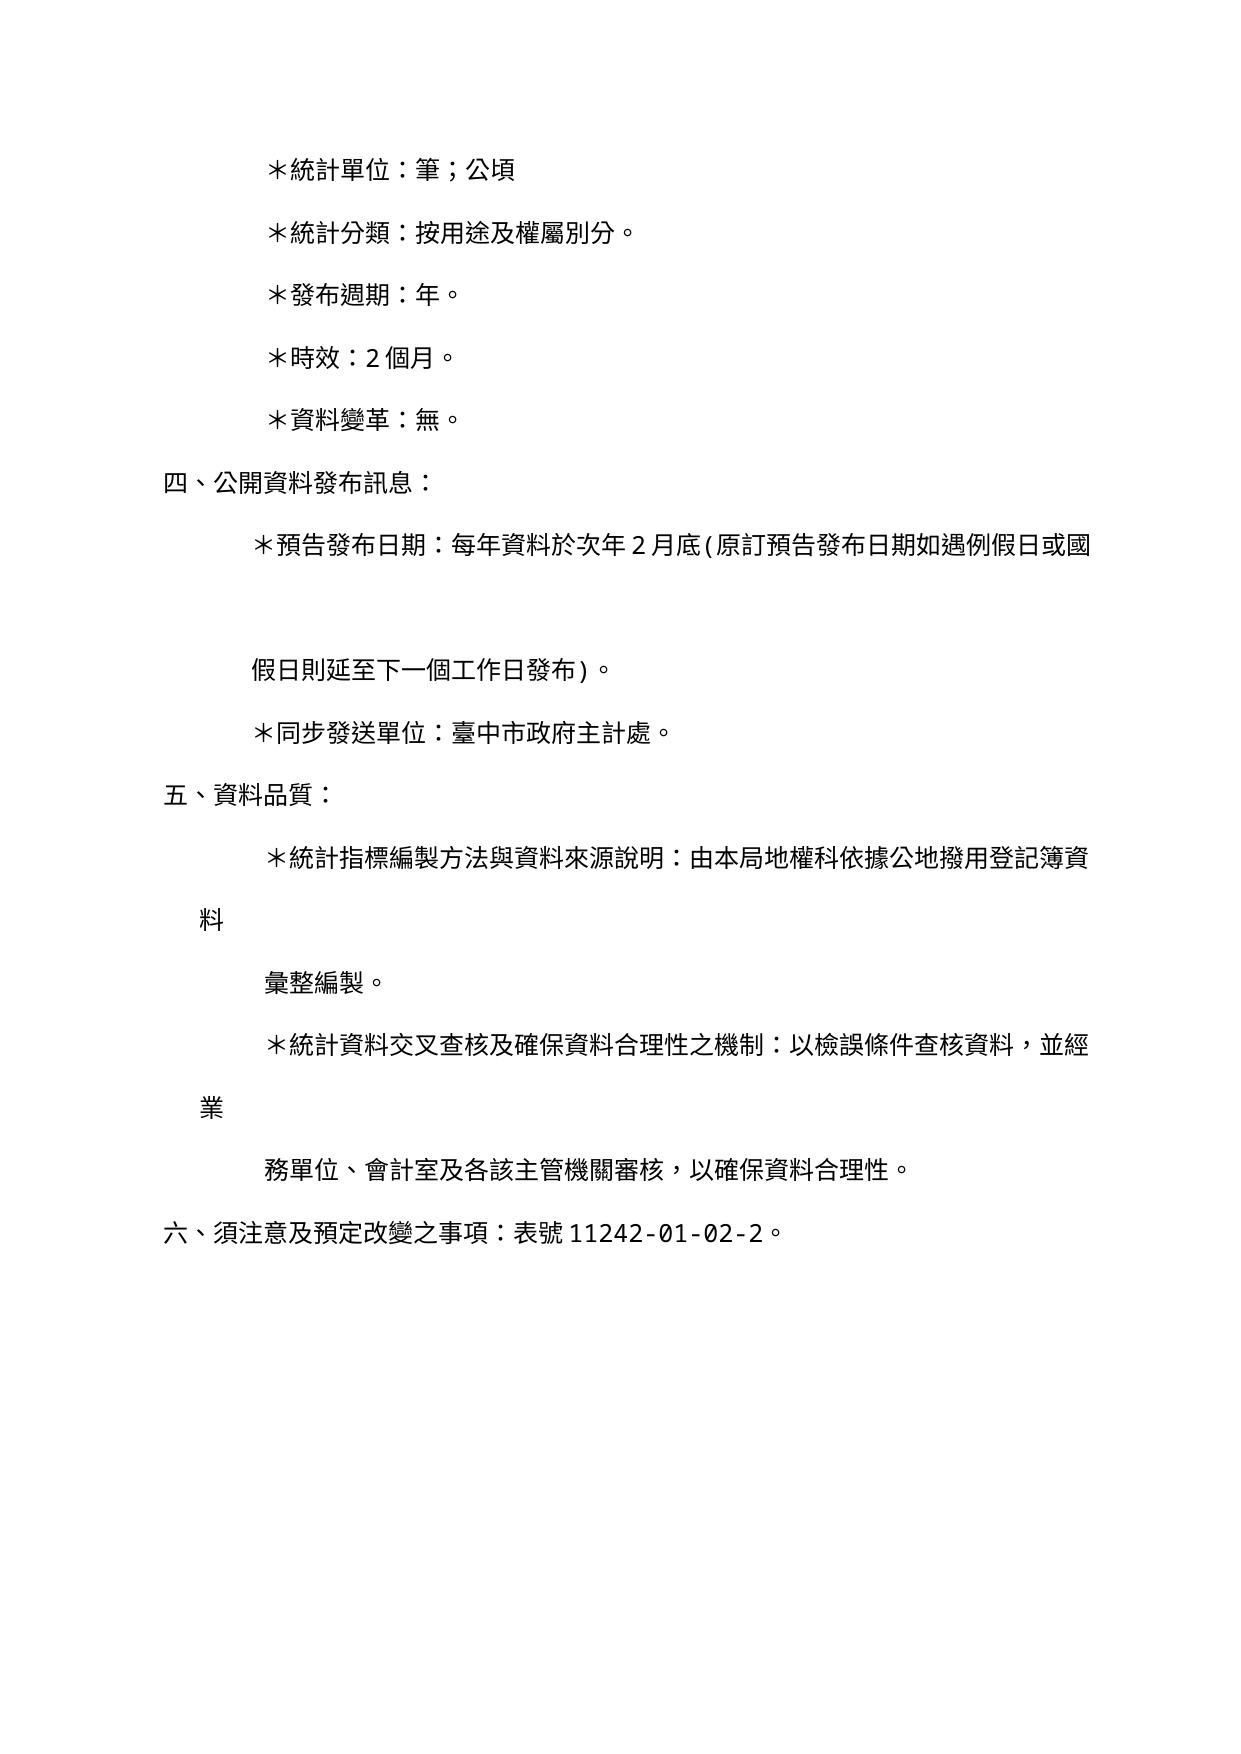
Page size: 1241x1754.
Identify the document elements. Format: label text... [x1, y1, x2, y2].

table_cell [129, 1315, 1122, 1377]
table_cell [173, 1252, 1122, 1314]
table_cell ＊統計單位：筆；公頃 ＊統計分類：按用途及權屬別分。 ＊發布週期：年。 ＊時效：2個月。 ＊資料變革：無。 [173, 127, 1122, 439]
table_cell 四、公開資料發布訊息： ＊預告發布日期：每年資料於次年2月底(原訂預告發布日期如遇例假日或國定 假日則延至下一個工作日發布)。 ＊同步發送單位：臺中市政府主計處。 [129, 440, 1122, 752]
table_cell [129, 1252, 173, 1314]
table_cell 六、須注意及預定改變之事項：表號11242-01-02-2。 [129, 1190, 1122, 1252]
table_cell [129, 127, 173, 439]
table_cell 五、資料品質： ＊統計指標編製方法與資料來源說明：由本局地權科依據公地撥用登記簿資料 彙整編製。 ＊統計資料交叉查核及確保資料合理性之機制：以檢誤條件查核資料，並經業 務單位、會計室及各該主管機關審核，以確保資料合理性。 [129, 752, 1122, 1189]
